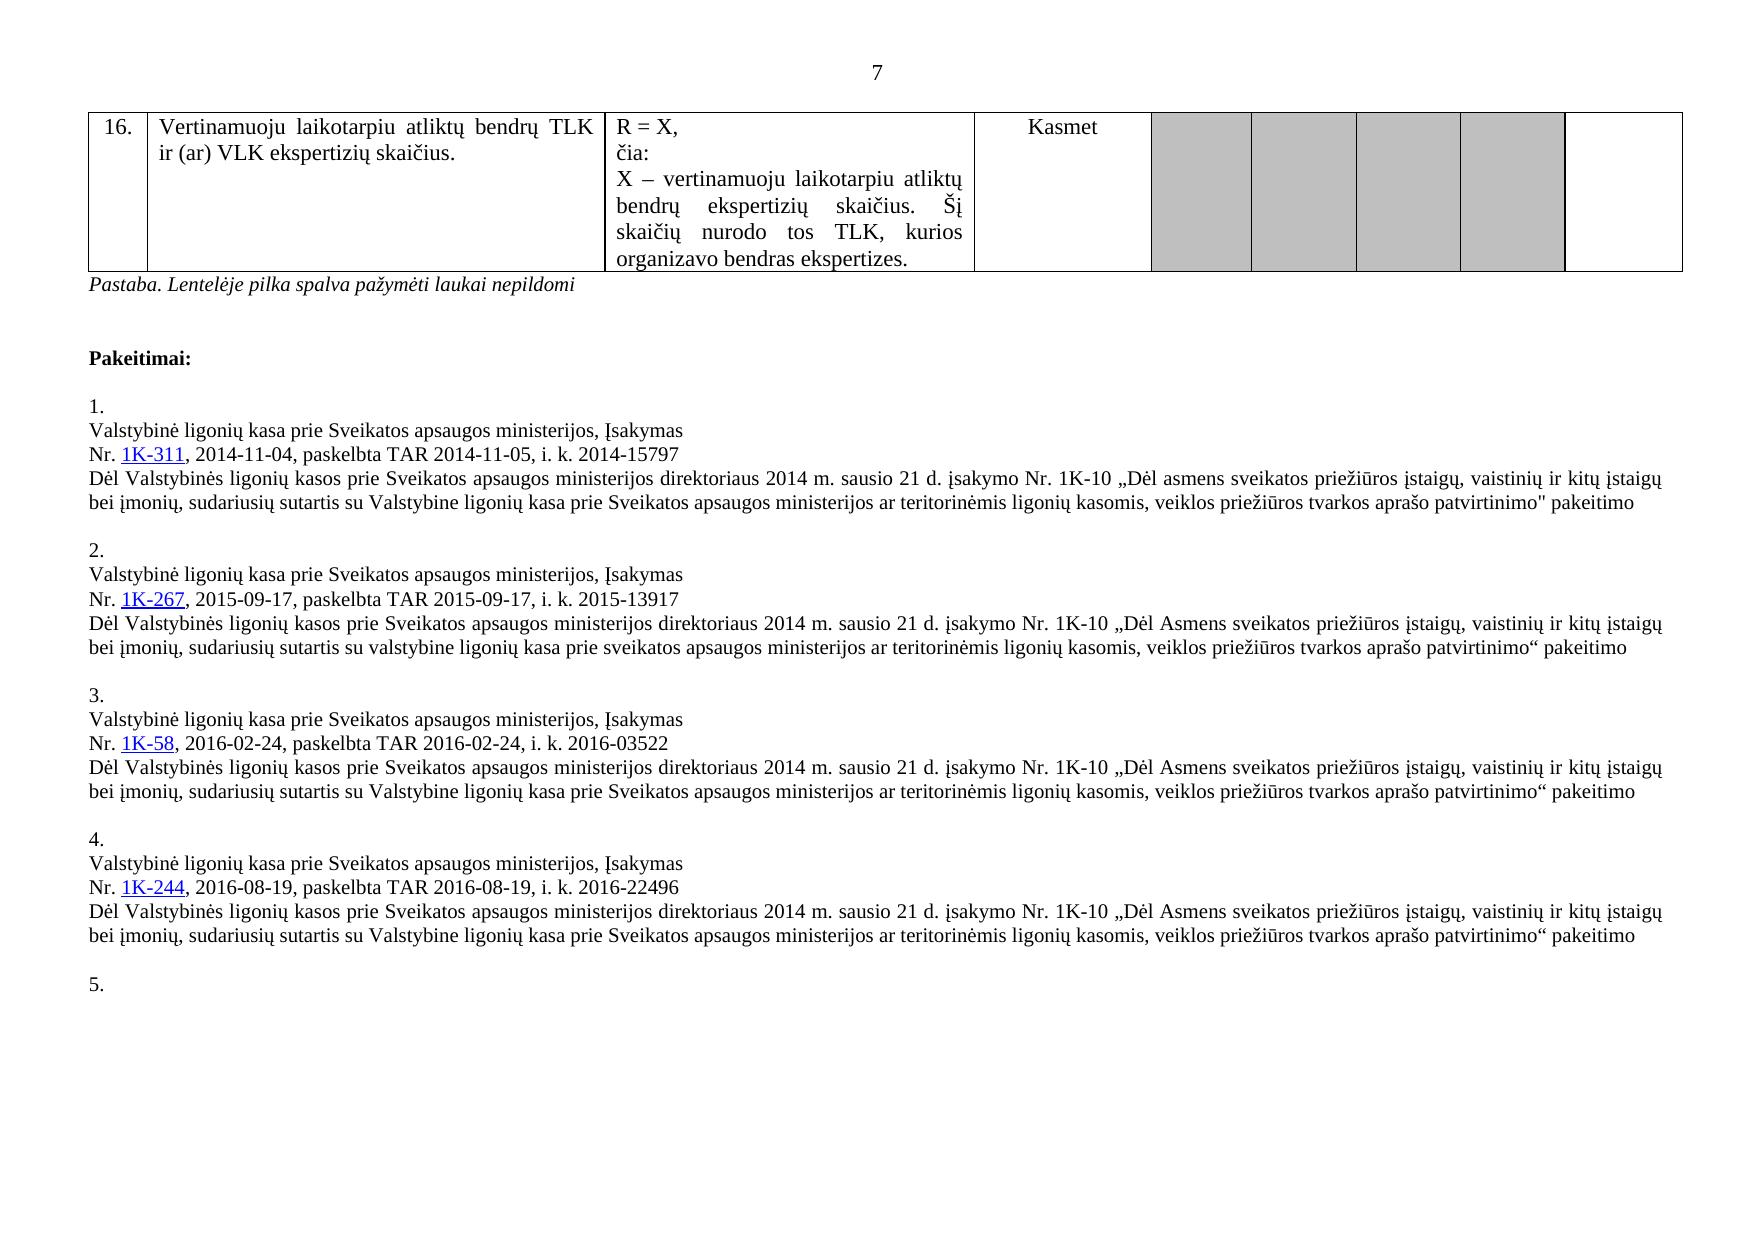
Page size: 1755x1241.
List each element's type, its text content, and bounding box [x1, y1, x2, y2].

text 3. [89, 683, 1666, 707]
text Nr. 1K-267, 2015-09-17, paskelbta TAR 2015-09-17, i. k. 2015-13917 [89, 586, 1666, 611]
text 2. [89, 538, 1666, 562]
text Nr. 1K-58, 2016-02-24, paskelbta TAR 2016-02-24, i. k. 2016-03522 [89, 731, 1666, 755]
text Dėl Valstybinės ligonių kasos prie Sveikatos apsaugos ministerijos direktoriaus 2014 m. sausio 21 d. įsakymo Nr. 1K-10 „Dėl asmens sveikatos priežiūros įstaigų, vaistinių ir kitų įstaigų bei įmonių, sudariusių sutartis su Valstybine ligonių kasa prie Sveikatos apsaugos ministerijos ar teritorinėmis ligonių kasomis, veiklos priežiūros tvarkos aprašo patvirtinimo" pakeitimo [89, 466, 1666, 514]
text 4. [89, 827, 1666, 851]
text Nr. 1K-244, 2016-08-19, paskelbta TAR 2016-08-19, i. k. 2016-22496 [89, 875, 1666, 899]
table_cell 16. [89, 113, 147, 271]
table_cell R = X, čia: X – vertinamuoju laikotarpiu atliktų bendrų ekspertizių skaičius. Šį skaičių nurodo tos TLK, kurios organizavo bendras ekspertizes. [606, 113, 974, 271]
text Pakeitimai: [89, 346, 1666, 370]
table_cell Kasmet [975, 113, 1151, 271]
text Valstybinė ligonių kasa prie Sveikatos apsaugos ministerijos, Įsakymas [89, 562, 1666, 586]
text Valstybinė ligonių kasa prie Sveikatos apsaugos ministerijos, Įsakymas [89, 418, 1666, 442]
text Dėl Valstybinės ligonių kasos prie Sveikatos apsaugos ministerijos direktoriaus 2014 m. sausio 21 d. įsakymo Nr. 1K-10 „Dėl Asmens sveikatos priežiūros įstaigų, vaistinių ir kitų įstaigų bei įmonių, sudariusių sutartis su Valstybine ligonių kasa prie Sveikatos apsaugos ministerijos ar teritorinėmis ligonių kasomis, veiklos priežiūros tvarkos aprašo patvirtinimo“ pakeitimo [89, 899, 1666, 947]
text Dėl Valstybinės ligonių kasos prie Sveikatos apsaugos ministerijos direktoriaus 2014 m. sausio 21 d. įsakymo Nr. 1K-10 „Dėl Asmens sveikatos priežiūros įstaigų, vaistinių ir kitų įstaigų bei įmonių, sudariusių sutartis su valstybine ligonių kasa prie sveikatos apsaugos ministerijos ar teritorinėmis ligonių kasomis, veiklos priežiūros tvarkos aprašo patvirtinimo“ pakeitimo [89, 611, 1666, 659]
text 1. [89, 394, 1666, 418]
table_cell [1566, 113, 1682, 271]
text Valstybinė ligonių kasa prie Sveikatos apsaugos ministerijos, Įsakymas [89, 851, 1666, 875]
table_cell [1252, 113, 1356, 271]
text Dėl Valstybinės ligonių kasos prie Sveikatos apsaugos ministerijos direktoriaus 2014 m. sausio 21 d. įsakymo Nr. 1K-10 „Dėl Asmens sveikatos priežiūros įstaigų, vaistinių ir kitų įstaigų bei įmonių, sudariusių sutartis su Valstybine ligonių kasa prie Sveikatos apsaugos ministerijos ar teritorinėmis ligonių kasomis, veiklos priežiūros tvarkos aprašo patvirtinimo“ pakeitimo [89, 755, 1666, 803]
text Pastaba. Lentelėje pilka spalva pažymėti laukai nepildomi [89, 272, 1666, 296]
text Nr. 1K-311, 2014-11-04, paskelbta TAR 2014-11-05, i. k. 2014-15797 [89, 442, 1666, 466]
text Valstybinė ligonių kasa prie Sveikatos apsaugos ministerijos, Įsakymas [89, 707, 1666, 731]
table_cell [1357, 113, 1460, 271]
text 5. [89, 971, 1666, 996]
table_cell [1152, 113, 1251, 271]
table_cell Vertinamuoju laikotarpiu atliktų bendrų TLK ir (ar) VLK ekspertizių skaičius. [148, 113, 604, 271]
table_cell [1461, 113, 1564, 271]
